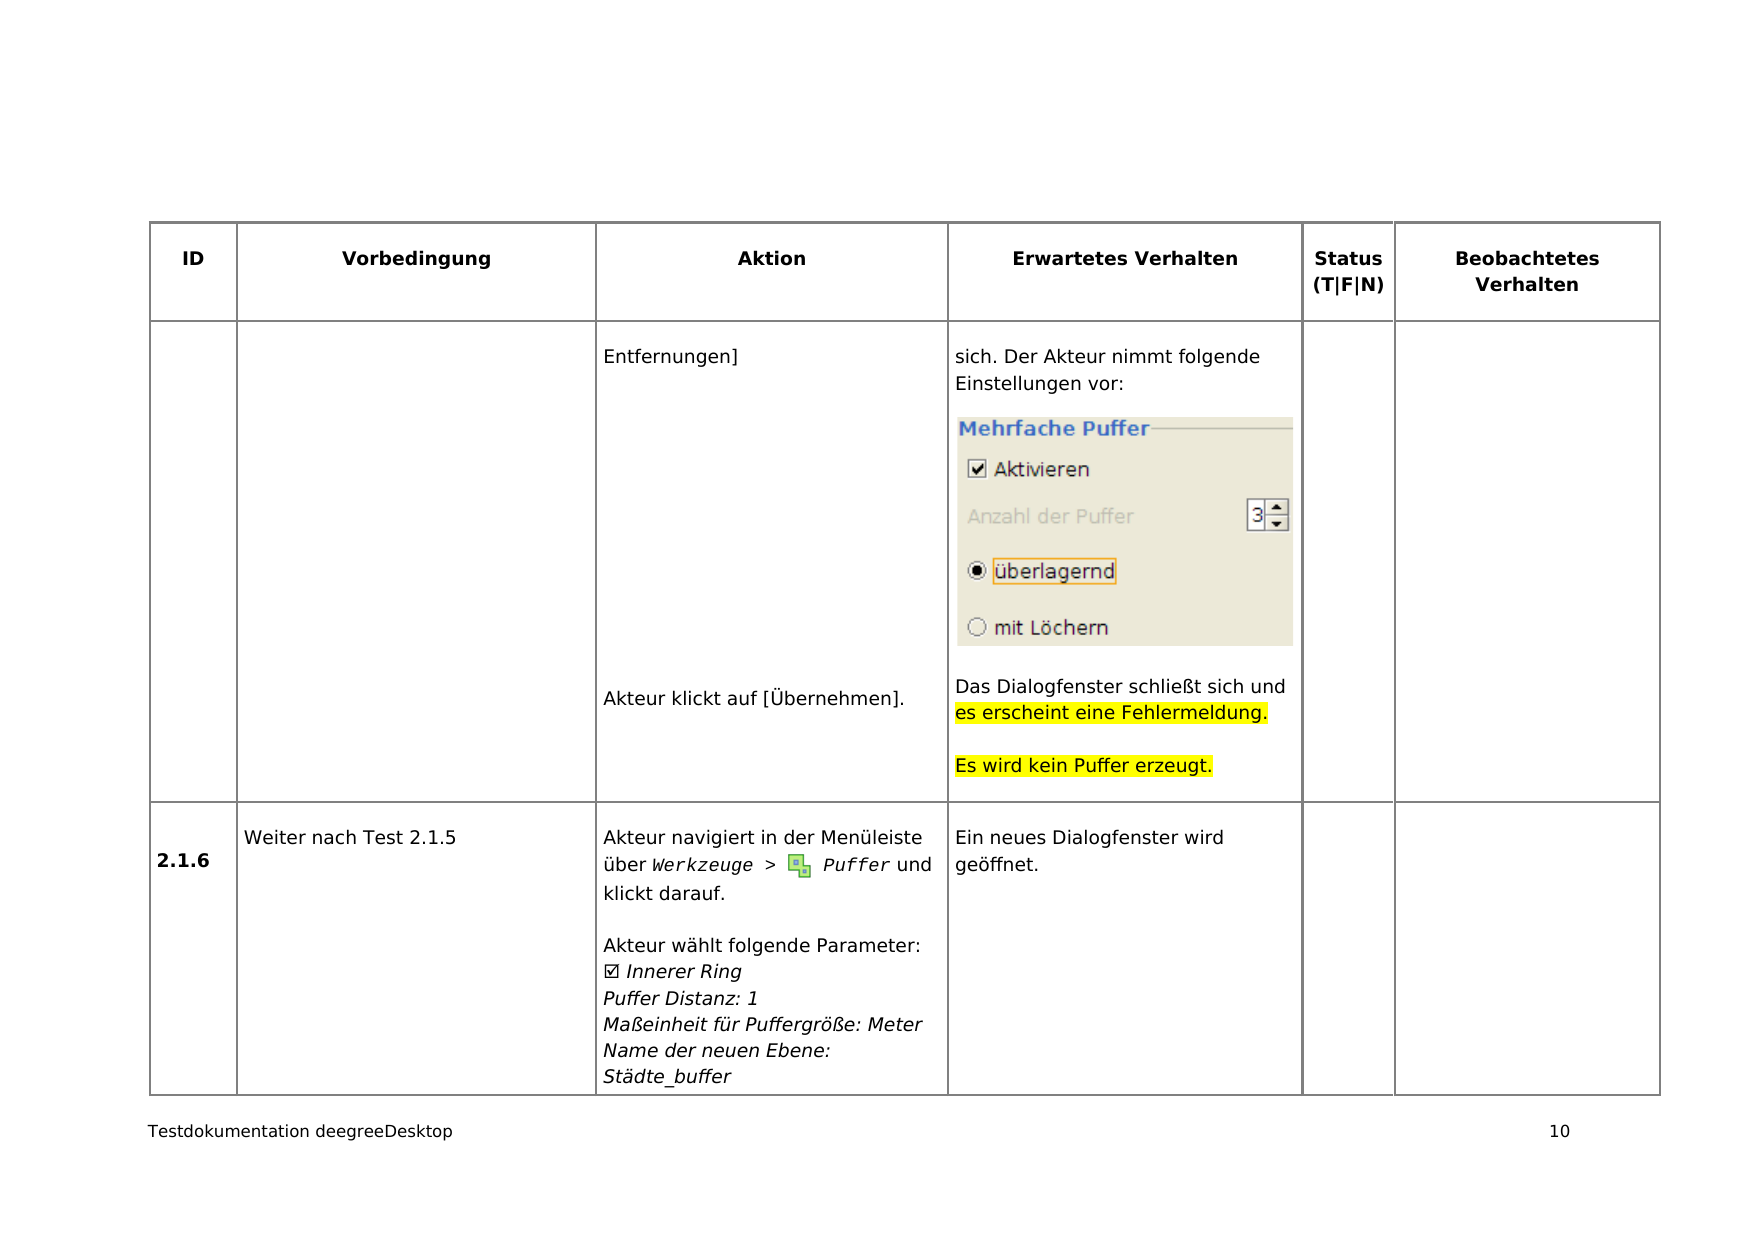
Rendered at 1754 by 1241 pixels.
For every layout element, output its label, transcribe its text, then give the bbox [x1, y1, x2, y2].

table_cell sich. Der Akteur nimmt folgende Einstellungen vor: Das Dialogfenster schließt sich und es erscheint eine Fehlermeldung. Es wird kein Puffer erzeugt. [949, 322, 1301, 801]
table_header ID [151, 224, 236, 320]
table_header Beobachtetes Verhalten [1396, 224, 1659, 320]
table_cell [238, 322, 595, 801]
picture [957, 417, 1294, 646]
table_cell Ein neues Dialogfenster wird geöffnet. [949, 803, 1301, 1094]
table_cell [1396, 803, 1659, 1094]
picture [787, 853, 812, 879]
table_cell Weiter nach Test 2.1.5 [238, 803, 595, 1094]
table_header Vorbedingung [238, 224, 595, 320]
table_cell [151, 322, 236, 801]
table_cell [1304, 322, 1393, 801]
table_cell [1396, 322, 1659, 801]
table_cell [151, 803, 236, 1094]
table_header Aktion [597, 224, 947, 320]
table_cell [1304, 803, 1393, 1094]
table_cell Akteur navigiert in der Menüleiste über Werkzeuge > Puffer und klickt darauf. Akteur wählt folgende Parameter:  Innerer Ring Puffer Distanz: 1 Maßeinheit für Puffergröße: Meter Name der neuen Ebene: Städte_buffer [597, 803, 947, 1094]
table_header Erwartetes Verhalten [949, 224, 1301, 320]
table_header Status (T|F|N) [1304, 224, 1393, 320]
table_cell Entfernungen] Akteur klickt auf [Übernehmen]. [597, 322, 947, 801]
